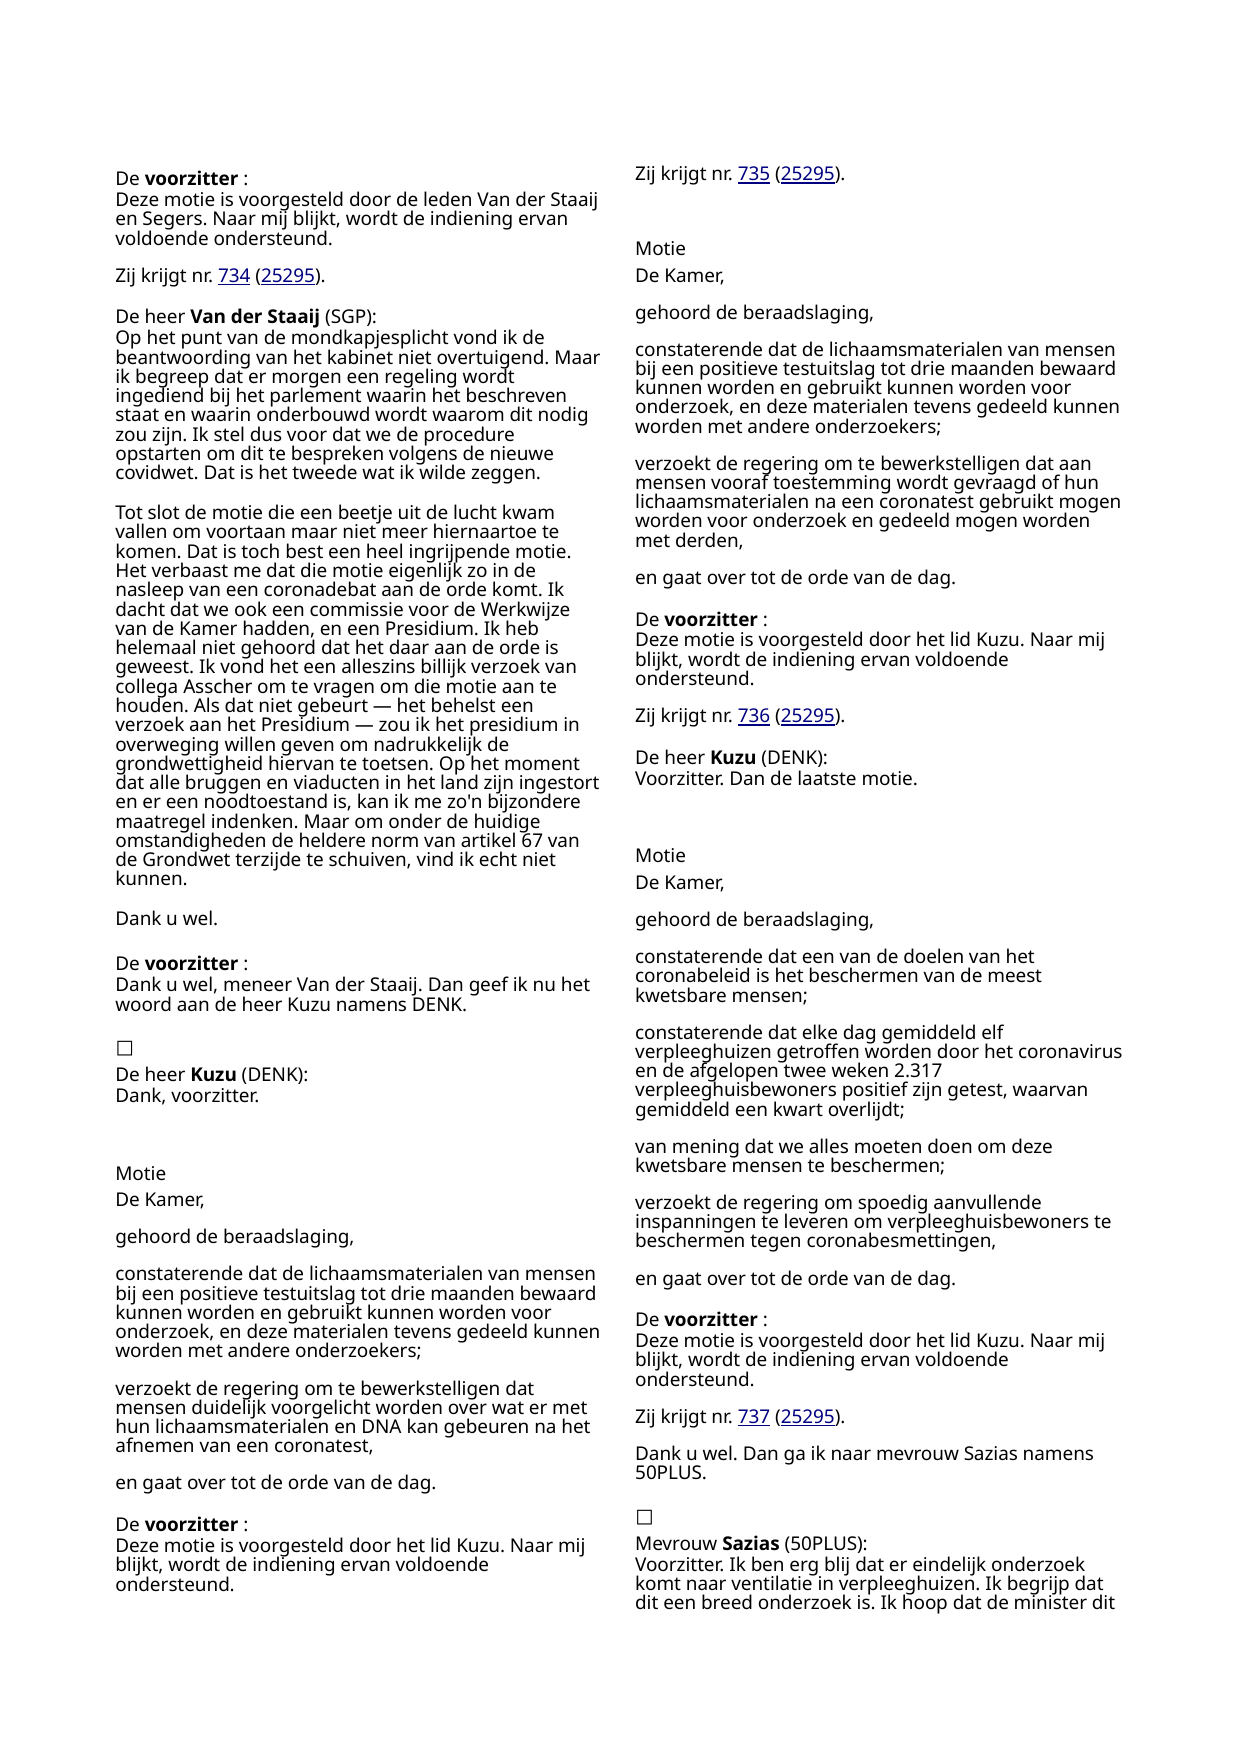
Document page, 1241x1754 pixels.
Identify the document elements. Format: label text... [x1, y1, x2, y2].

text constaterende dat een van de doelen van het coronabeleid is het beschermen van de meest kwetsbare mensen; [635, 948, 1125, 1006]
text en gaat over tot de orde van de dag. [635, 1269, 1125, 1289]
text De heer Kuzu (DENK): [115, 1061, 605, 1087]
text constaterende dat de lichaamsmaterialen van mensen bij een positieve testuitslag tot drie maanden bewaard kunnen worden en gebruikt kunnen worden voor onderzoek, en deze materialen tevens gedeeld kunnen worden met andere onderzoekers; [115, 1265, 605, 1362]
text Motie [635, 235, 1125, 261]
text Voorzitter. Ik ben erg blij dat er eindelijk onderzoek komt naar ventilatie in verpleeghuizen. Ik begrijp dat dit een breed onderzoek is. Ik hoop dat de minister dit [635, 1556, 1125, 1613]
text verzoekt de regering om spoedig aanvullende inspanningen te leveren om verpleeghuisbewoners te beschermen tegen coronabesmettingen, [635, 1194, 1125, 1252]
text en gaat over tot de orde van de dag. [635, 569, 1125, 588]
text van mening dat we alles moeten doen om deze kwetsbare mensen te beschermen; [635, 1138, 1125, 1176]
text Motie [635, 842, 1125, 868]
text De heer Kuzu (DENK): [635, 744, 1125, 770]
text Dank u wel. Dan ga ik naar mevrouw Sazias namens 50PLUS. [635, 1445, 1125, 1483]
text De voorzitter : [115, 951, 605, 976]
text De voorzitter : [635, 606, 1125, 631]
text constaterende dat de lichaamsmaterialen van mensen bij een positieve testuitslag tot drie maanden bewaard kunnen worden en gebruikt kunnen worden voor onderzoek, en deze materialen tevens gedeeld kunnen worden met andere onderzoekers; [635, 341, 1125, 437]
text en gaat over tot de orde van de dag. [115, 1474, 605, 1493]
text gehoord de beraadslaging, [635, 911, 1125, 930]
text Op het punt van de mondkapjesplicht vond ik de beantwoording van het kabinet niet overtuigend. Maar ik begreep dat er morgen een regeling wordt ingediend bij het parlement waarin het beschreven staat en waarin onderbouwd wordt waarom dit nodig zou zijn. Ik stel dus voor dat we de procedure opstarten om dit te bespreken volgens de nieuwe covidwet. Dat is het tweede wat ik wilde zeggen. [115, 329, 605, 483]
text Voorzitter. Dan de laatste motie. [635, 770, 1125, 789]
text verzoekt de regering om te bewerkstelligen dat mensen duidelijk voorgelicht worden over wat er met hun lichaamsmaterialen en DNA kan gebeuren na het afnemen van een coronatest, [115, 1379, 605, 1457]
text De Kamer, [635, 874, 1125, 893]
text Deze motie is voorgesteld door het lid Kuzu. Naar mij blijkt, wordt de indiening ervan voldoende ondersteund. [635, 1332, 1125, 1390]
text Zij krijgt nr. 735 (25295). [635, 165, 1125, 184]
text Dank, voorzitter. [115, 1087, 605, 1106]
text De heer Van der Staaij (SGP): [115, 304, 605, 329]
text Dank u wel. [115, 910, 605, 930]
text Deze motie is voorgesteld door het lid Kuzu. Naar mij blijkt, wordt de indiening ervan voldoende ondersteund. [115, 1537, 605, 1595]
text verzoekt de regering om te bewerkstelligen dat aan mensen vooraf toestemming wordt gevraagd of hun lichaamsmaterialen na een coronatest gebruikt mogen worden voor onderzoek en gedeeld mogen worden met derden, [635, 455, 1125, 551]
text De Kamer, [635, 267, 1125, 286]
text Zij krijgt nr. 736 (25295). [635, 707, 1125, 726]
text De Kamer, [115, 1191, 605, 1211]
text Tot slot de motie die een beetje uit de lucht kwam vallen om voortaan maar niet meer hiernaartoe te komen. Dat is toch best een heel ingrijpende motie. Het verbaast me dat die motie eigenlijk zo in de nasleep van een coronadebat aan de orde komt. Ik dacht dat we ook een commissie voor de Werkwijze van de Kamer hadden, en een Presidium. Ik heb helemaal niet gehoord dat het daar aan de orde is geweest. Ik vond het een alleszins billijk verzoek van collega Asscher om te vragen om die motie aan te houden. Als dat niet gebeurt — het behelst een verzoek aan het Presidium — zou ik het presidium in overweging willen geven om nadrukkelijk de grondwettigheid hiervan te toetsen. Op het moment dat alle bruggen en viaducten in het land zijn ingestort en er een noodtoestand is, kan ik me zo'n bijzondere maatregel indenken. Maar om onder de huidige omstandigheden de heldere norm van artikel 67 van de Grondwet terzijde te schuiven, vind ik echt niet kunnen. [115, 504, 605, 890]
text Motie [115, 1160, 605, 1186]
text De voorzitter : [115, 1511, 605, 1537]
text gehoord de beraadslaging, [115, 1228, 605, 1248]
text gehoord de beraadslaging, [635, 304, 1125, 323]
text De voorzitter : [115, 165, 605, 191]
text constaterende dat elke dag gemiddeld elf verpleeghuizen getroffen worden door het coronavirus en de afgelopen twee weken 2.317 verpleeghuisbewoners positief zijn getest, waarvan gemiddeld een kwart overlijdt; [635, 1024, 1125, 1120]
text Zij krijgt nr. 734 (25295). [115, 267, 605, 286]
text Mevrouw Sazias (50PLUS): [635, 1530, 1125, 1556]
text Dank u wel, meneer Van der Staaij. Dan geef ik nu het woord aan de heer Kuzu namens DENK. [115, 976, 605, 1015]
text ⬜ [115, 1036, 605, 1061]
text De voorzitter : [635, 1306, 1125, 1332]
text ⬜ [635, 1504, 1125, 1530]
text Deze motie is voorgesteld door de leden Van der Staaij en Segers. Naar mij blijkt, wordt de indiening ervan voldoende ondersteund. [115, 191, 605, 249]
text Zij krijgt nr. 737 (25295). [635, 1408, 1125, 1427]
text Deze motie is voorgesteld door het lid Kuzu. Naar mij blijkt, wordt de indiening ervan voldoende ondersteund. [635, 631, 1125, 689]
